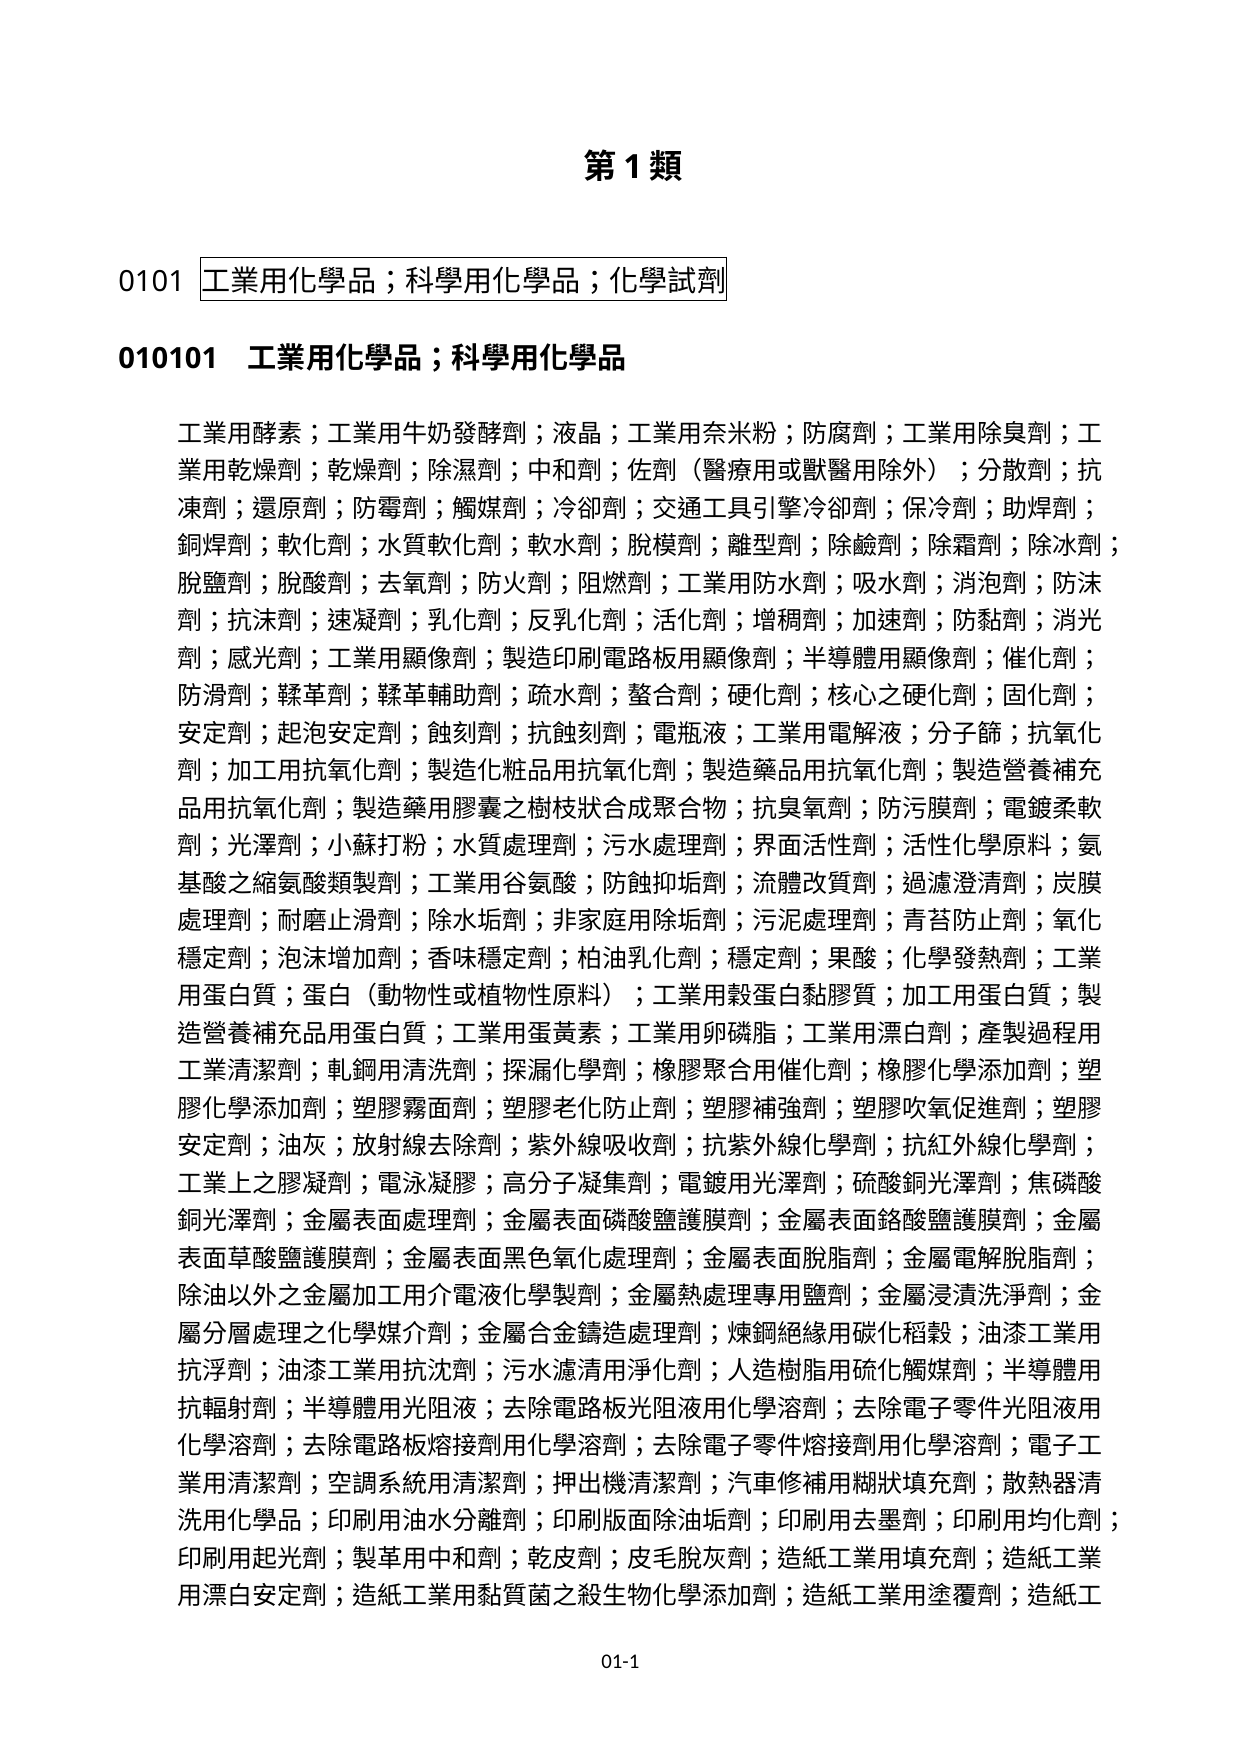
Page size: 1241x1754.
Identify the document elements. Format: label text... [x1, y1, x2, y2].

text 第1類 [143, 127, 1122, 202]
text [727, 258, 1122, 300]
text 工業用化學品；科學用化學品；化學試劑 [201, 258, 726, 300]
text 010101 工業用化學品；科學用化學品 [118, 319, 1122, 394]
text 工業用酵素；工業用牛奶發酵劑；液晶；工業用奈米粉；防腐劑；工業用除臭劑；工業用乾燥劑；乾燥劑；除濕劑；中和劑；佐劑（醫療用或獸醫用除外）；分散劑；抗凍劑；還原劑；防霉劑；觸媒劑；冷卻劑；交通工具引擎冷卻劑；保冷劑；助焊劑；銅焊劑；軟化劑；水質軟化劑；軟水劑；脫模劑；離型劑；除鹼劑；除霜劑；除冰劑；脫鹽劑；脫酸劑；去氧劑；防火劑；阻燃劑；工業用防水劑；吸水劑；消泡劑；防沫劑；抗沫劑；速凝劑；乳化劑；反乳化劑；活化劑；增稠劑；加速劑；防黏劑；消光劑；感光劑；工業用顯像劑；製造印刷電路板用顯像劑；半導體用顯像劑；催化劑；防滑劑；鞣革劑；鞣革輔助劑；疏水劑；螯合劑；硬化劑；核心之硬化劑；固化劑；安定劑；起泡安定劑；蝕刻劑；抗蝕刻劑；電瓶液；工業用電解液；分子篩；抗氧化劑；加工用抗氧化劑；製造化粧品用抗氧化劑；製造藥品用抗氧化劑；製造營養補充品用抗氧化劑；製造藥用膠囊之樹枝狀合成聚合物；抗臭氧劑；防污膜劑；電鍍柔軟劑；光澤劑；小蘇打粉；水質處理劑；污水處理劑；界面活性劑；活性化學原料；氨基酸之縮氨酸類製劑；工業用谷氨酸；防蝕抑垢劑；流體改質劑；過濾澄清劑；炭膜處理劑；耐磨止滑劑；除水垢劑；非家庭用除垢劑；污泥處理劑；青苔防止劑；氧化穩定劑；泡沫增加劑；香味穩定劑；柏油乳化劑；穩定劑；果酸；化學發熱劑；工業用蛋白質；蛋白（動物性或植物性原料）；工業用穀蛋白黏膠質；加工用蛋白質；製造營養補充品用蛋白質；工業用蛋黃素；工業用卵磷脂；工業用漂白劑；產製過程用工業清潔劑；軋鋼用清洗劑；探漏化學劑；橡膠聚合用催化劑；橡膠化學添加劑；塑膠化學添加劑；塑膠霧面劑；塑膠老化防止劑；塑膠補強劑；塑膠吹氧促進劑；塑膠安定劑；油灰；放射線去除劑；紫外線吸收劑；抗紫外線化學劑；抗紅外線化學劑；工業上之膠凝劑；電泳凝膠；高分子凝集劑；電鍍用光澤劑；硫酸銅光澤劑；焦磷酸銅光澤劑；金屬表面處理劑；金屬表面磷酸鹽護膜劑；金屬表面鉻酸鹽護膜劑；金屬表面草酸鹽護膜劑；金屬表面黑色氧化處理劑；金屬表面脫脂劑；金屬電解脫脂劑；除油以外之金屬加工用介電液化學製劑；金屬熱處理專用鹽劑；金屬浸漬洗淨劑；金屬分層處理之化學媒介劑；金屬合金鑄造處理劑；煉鋼絕緣用碳化稻穀；油漆工業用抗浮劑；油漆工業用抗沈劑；污水濾清用淨化劑；人造樹脂用硫化觸媒劑；半導體用抗輻射劑；半導體用光阻液；去除電路板光阻液用化學溶劑；去除電子零件光阻液用化學溶劑；去除電路板熔接劑用化學溶劑；去除電子零件熔接劑用化學溶劑；電子工業用清潔劑；空調系統用清潔劑；押出機清潔劑；汽車修補用糊狀填充劑；散熱器清洗用化學品；印刷用油水分離劑；印刷版面除油垢劑；印刷用去墨劑；印刷用均化劑；印刷用起光劑；製革用中和劑；乾皮劑；皮毛脫灰劑；造紙工業用填充劑；造紙工業用漂白安定劑；造紙工業用黏質菌之殺生物化學添加劑；造紙工業用塗覆劑；造紙工業用保存劑；多價螯合劑；防污泥劑；排水劑；酯；磷；碘；硒；碲；鹼；固態鹼；氫；氯；氟；溴；工業用氧；氨；鉍；砷；氦；氬；甲苯；苯；粗製苯；二甲苯；混合二甲苯；甲醇；木醇蒸餾劑；甲酸；乙醇；乙醚；丙酮；丁酮；丁醇；氨水；光氯；乾氯；液氯；液氧；液氮；鍺鹽；鹽酸；溴仿；碘仿；工業用三氯甲烷；硫磺；矽銅；磷酸；碳酸；醋酸；鉻酸；乳酸；硫酸；醋酚；醋酐；矽氧；矽膠；硝酸；硝酸紙；臭氧；草酸；醛酸；工業用果膠；工業用藻酸鹽；硝酸鹽；硝酸胺；硝酸鉀；硝酸鈣；硝酸鉛；硝酸鋇；硝酸銀；硝酸鋅；硝酸鋁；硫酸鹽；硫酸鈣；硫酸鋇；硫酸鎳；硫酸錫；硫酸鈷；硫酸鐵；硫酸錳；硫酸鎂；硫酸錏；硫酸鋁；硫酸銨；碳酸鹽；過碳酸鹽；碳酸鉀；碳酸鈣；碳酸鋇；磷酸鈣；磷酸一鉀；磷酸一鈉；磷酸一銨；矽酸鹽；矽酸鈉；矽酸鈣；木糖醇；麥牙醇；赤鮮醇；脂肪酸；赤銅酸；山梨酸；氯氟酸；矽氟酸；水楊酸；檸檬酸；丙烯酸；苯甲酸；葡萄醛酸；氯化醋酸；聚醯胺酸；安息香酸；三氯代醋酸；環乙胺磺酸；氧化鈦；氧化鋁；氧化鋇；氧化鋇紙；氧化鈣；氧化鎳；氧化鎂；氧化錫；氮化鈦；氮化鋁；氮化矽；氮化硼；碳化矽（原料）；氟化鈉；氟化鋁；氟化鈣；氰化鈉；氰化鋅；氯甲烷；氯乙烯；氯丙烯；氯化鎂；氯化鈣；氯化碳；氯酸鈉；氯酸鋇；苯乙烯；石墨烯；溴化鈉；硫化鎘；異丁醇；鍺酸鉍；醋酸酐；醋酸鈉；雙烯酮；吊白塊；纖維素；乙二醇醚；二氧化碳；工業用二氧化碳；二氧化錳；三氯乙烯；氯化乙烷；氯化丙烷；醋酸乙酯；氫氧化鋇；氫氧化鈉；氫氧化鋁；氫氧化鎂；氫氧化鉀；氯化銨精；聚烷二醇；聚乙二醇；聚乙烯醇；脂肪醇酯；次氯酸鈉；氟矽酸鈉；焦磷酸鈉；偏矽酸鈉；對二乙苯；合成甘油；纖維素醚；二氯氟甲烷；三氯氟甲烷；三氯三氟乙烷；氯氟化甲烷；氯氟化乙烷；二氯代甲烷；三聚磷酸鈉；三氯四氟乙烷；三硬脂酸甘油酯；酸甲基纖維素醚；氟氯化亞甲基；脂肪酸醯胺；苯甲酸二乙二酯；酸丁酯；固結防止劑；矽酸鋁；矽酸鎂；一氧化碳；二氯化硼；氖；氙；氡；氪；硼酸；冷媒；工業用酒精；工業用除油劑；工業用凝集劑；導熱膏；合成樹脂加工化學助劑；帶電防止劑；羥乙基纖維素；羧甲基纖維素；氯化鐵；活性碳；月桂酸；羊脂酸；肉荳蔻酸；辛酸；油酸；軟脂酸；硬脂酸；金屬化學處理劑；纖維素乙酸酯；工業用抗發泡劑；氮；解凍劑；造紙工業用滯留劑；反應促進劑；橡膠強化劑；硼酸鹽；腐蝕抑制劑；製造油漆用之乾燥劑；酸味劑；重水；工業用蒸餾水；蒸餾水；水箱防熱劑；工業用冷凍劑；工業製程用去垢劑；金屬回火劑；異氰酸酯；保濕劑；油田工業用油性鑽液；工業用廢水處理劑；廢水處理用微藻；工業用去污劑；工業用鹽；氧化劑；工業用澱粉；工業用澱粉酶；金屬電鍍用乾精；無機鹽；半導體工業之浸蝕劑；定型劑；塑膠表面處理劑；工業用碳黑；凝結劑；化學凝結劑；聚氯化鋁；明礬；煞車零件清洗劑；電氣零件清洗劑；銻；三氧化銻；醋酸銻；銻酸鈉；硫化銻；氯化鋅；氯化銨；氯化銨溶液；氯化錫；氯化亞錫；硫酸亞錫；錫酸鈉；錫酸鉀；硝酸鈉；硝酸鎳；增塑劑；塑化劑；光阻劑；塑膠工業用化學品；除氯劑；增酸劑；水箱測漏劑；汽車板金螢光測漏劑；引擎測漏劑；聚合凝結劑；引擎冷卻劑；炭黑（顏料除外）；一氧化二氮；氧化亞氮（笑氣）；乙二醇；乙烷；丁烯醛；二苯硫脲；二氯化錫；工業用二氧化鈦；工業用化學品；錫膏；污染處理用化學品；工業用甘油；工業用白堅木；工業用同位素；工業用明膠；工業用黃蓍膠；工業用的加熱處理促進劑；工業用金屬肥皂；工業用增艷化學品；工業用炭黑；工業用苯酚；工業用百里香酚；工業用氧化鈷；工業用氨（揮發性鹼）；工業用烤樹皮；工業用紅樹皮；工業用馬鈴薯粉；工業用氫氧化鈉；工業用脫水劑；工業用脫色劑；工業用軟化劑；工業用揮發性鹼（氨）；工業用貴金屬鹽；工業用碘化物；工業用鹼性碘化物；工業用硼酸；工業用葡萄糖；工業用乳糖；乳糖（原料）；工業用酪蛋白；製造藥品用茶萃取物；製造化粧品用茶萃取物；工業用膠原蛋白；製造藥品用維他命；製造營養補充品用維他命；製造化粧品用維他命；除精油外之製造化粧品用植物萃取物；除精油外之製造藥品用植物萃取物；工業用磁性流體；工業用腐蝕劑；工業用樟腦；工業用穀粉；榖類處理過程中的工業用副產物；工業用麵粉；工業用固態氣體；工業用樹薯粉；工業用檸檬酸；工業用纖維素酯；工業用纖維素醚；工業產製過程用清潔劑；丹寧；鞣料木；丹寧酸；五倍子；沒食子；分離劑；化學用甲醛；化學用重碳酸鹼；化學用硫磺；化學用亞硝酸鉍；化學用溴；化學用碘；化學用酵素；科學用酵母；製造生物燃料用酵母；化學用雜酚；化學發光劑；化學絮凝劑；焦木酸（木醋）；水化合物；防水垢劑；水玻璃；水質淨化用化學品；火棉膠；去光物質；四氯化乙炔；四氯化物；四氯化碳；戊醇；未加工醋酸纖維素；未加工鹽；甘油酯；生物化學催化劑；生物製劑（醫療用及獸醫用除外）；生物鹼類；異丙基甲苯；甲烷；甲醚；皮革加工用化學品；皮革加工用軟化劑；皮革用浸漬劑；皮革用鞣革劑；皮革防水用化學品；皮革修復用化學品；皮革鞣革劑；砈；石油分散劑；促進金屬合金化用化學劑；尖晶石（氧化物礦物）；有毒氣體中和劑；次硫酸鹽；次鉻酸鹽；血炭；卵磷脂（原料）；吸油用合成材料；吸氣劑（化學活性物質）；含碘蛋白；汞；甘汞；氯化亞汞；汞鹽；亞砷酸；亞硫酸；氰酸亞鐵鹽；兒茶；岩鹽；油分散劑；油分離劑；油脂分離劑；油漂白用化學品；矽；矽藻土；氣溶膠用高壓氣體；表面活性劑；金屬土；金屬著色用鹽；金屬用媒染劑；金屬鹼；金鹽；毒重石（碳酸鋇礦）；氟化物；氫氟酸；玻璃去光用化學品；玻璃用遮光劑；製造玻璃用防污劑；玻璃著色用化學品；癸二酸；研磨用輔助液；科技陶瓷製造用合成物；科學用化學劑（醫療用及獸醫用除外）；科學用放射性元素；科學用鐳；耐火劑；耐酸性的化學合成劑；苛性鹼；苦味酸；苯系酸類；苯衍生物；重晶石；重氮紙；重鉻酸鉀；重鉻酸鹼；砷酸鉛；釔；釓；剝離劑；剝離劑（澱粉液化用化學劑）；核能用核分裂性物質；原子燃料；核子反應爐用燃料；核分裂性化學元素；核反應減速材料；氣體淨化劑；氧化汞；氧化鈾；氧化鉛；氧化銻；氧化鋰；氧化鋯；氨明礬；氨茴酸；氨鹽；工業用海水；浮游選礦劑；砷酸鹽；紙強化劑；脂肪漂白用化學品；聯氨；草酸鹽；退火劑；金屬退火劑；化學用酒石；工業用酒石；非醫療用酒石；釙；乙炔；骨炭；高嶺土；乾冰（二氧化碳）；動物性蛋白質（原料）；動物碳；唱片修復劑；製唱片用合成劑；非醫療及獸醫用生物組織培養物；非醫療或獸醫用微生物培養物；非醫療或獸醫用細菌培養用肉汁；非醫療或獸醫用細菌培養基；氫氣；清漆用溶劑；淨化劑；淨水用化學品；淬火劑；金屬淬火劑；金屬硬化劑；焊接用化學品；焊接用保護氣體；焊接劑；產生電流用鹽；硫化物；硫化促進劑；二硫化碳；硫化劑；硫酸銅；硫酸醚；粗甲苯；細菌製劑（醫療用及獸醫用者除外）；非醫療及獸醫用幹細胞；非醫療及非獸醫用細菌製劑；細菌調製劑（醫療用及獸醫用者除外）；非醫療及非獸醫用細菌調製劑；脫水劑；脫膠劑；蛋白紙；蛋白質（原料）；麥芽蛋白（原料）；釤；釹；釷；氯化亞鈀；氯化物；氯化氨；氯化碘；含碘鹽；氧化鉻；氯化鋁；氯酸；氯酸鹽；焦棓酸；無水氨；無水醋酸；硝石；硝酸鈾；硬水軟化劑；稀土；稀土金屬鹽；稀醋酸；防霧劑；眼鏡防霧劑；絮凝防止用化學品；防冷凝用化學品；鈣鹽；鈉；鈉鹽（化合物）；鞣酸；培酸；沒食子酸；氰化物（氰鹽）；氰酸鹽；醋酸戊酯；醋酸鈣；醋酸鉛；醋酸鋁；醋酸鹽；鈁；鈥；鈦石；楔石；鈧；塑膠分散劑；微生物調製劑（醫療用及獸醫用除外）；滑石（矽酸鎂）；清潔煙囪用化學品；碘化鋁；碘酸；硼砂（四硼酸鈉）；工業用過氧化氫；過硫酸；過硫酸鹽；過氯酸鹽；過硼酸鈉；過濾用化學物質；過濾用植物性物質；過濾用礦物性物質；過濾用顆粒狀陶瓷材料；過濾用碳；過濾用活性碳；鉀；鉀鹽鎂礬；鈾；鉅；電池用鹽；蓄電池組用鹽；酮；工業用黃酮化合物；酮類化合物；鉈；鈰；鉲（放射性元素）；實驗室分析用化學劑（醫療用及獸醫用除外）；漂白用潤濕劑；製漆用化學劑；製顏料用化學劑；碳；碳化物；碳化鈣；碳水化合物；動物碳劑；碳酸鉀水；碳酸鎂；腐蝕劑；蓄電池充電用酸性液；蓄電池用硫酸鹽去除液；蓄電池用發泡防止劑；製程用的油脂去除劑；製程用脫脂劑；酸類；鉻明礬；鉻酸鹽；鉻鹽；銨醛；銨鹽；銫；銣；銩；醋化用細菌製劑；鋁土礦（鐵鋁氧石）；鋁明礬；鋇；鋇化合物；鋰；製造墨水用沒食子酸鹽；鋱；鋦；樹膠溶劑；橄欖石（矽酸鹽礦物）；橡膠保存劑；澱粉液化用化學品（剝離劑）；膨潤土；錳酸鹽；鋼製造用加工處理劑；靜電防止劑（家庭用除外）；錸；錼；錒；準金屬；磷脂；磺酸；縮絨劑；膽酸；鍍銀用銀鹽液；鍍鋅用溶液；鍍鋅製劑；菱鎂礦；醚；醛類；鍶；鋂；鎢酸；離子交換體（化學品）；鞣革用油；製革用油；鞣劑；鞣料；鎵；鎝；製藥工業用保存劑；製造鏡片用防污劑；眼科透鏡用化學塗層；礦酸；礦物酸；藻酸（膠化劑及膨脹劑）（食用者除外）；蘇打灰；鐠；鐨；鏷；蠟漂白用化學品；鐵鹽；鐿；鑄砂；鑄造用結合劑；鑄造用製模劑；纖維工業用漂白土；纖維工業用縮絨劑；纖維素衍生物化學品；鹼土金屬；鹼灰；鹼性金屬；鹼性沒食子酸鉍；鉳；萘；增加鏡片透光率之化學劑；增加鏡片絕緣率之化學劑；工業用瓊脂；鹼金屬；鹼金屬鹽；鹼類；鹽類（化學劑）；鑭；鏑；工業用石墨；沸石粉；滑石粉；麥飯石；工業用白雲石；鎦；鉺；銪；鈽；工業用煤灰；科學用化學品；芳香族化合物；工業用燈黑；窗戶玻璃防污用化學品 [177, 412, 1122, 1612]
text 0101 [118, 258, 200, 300]
